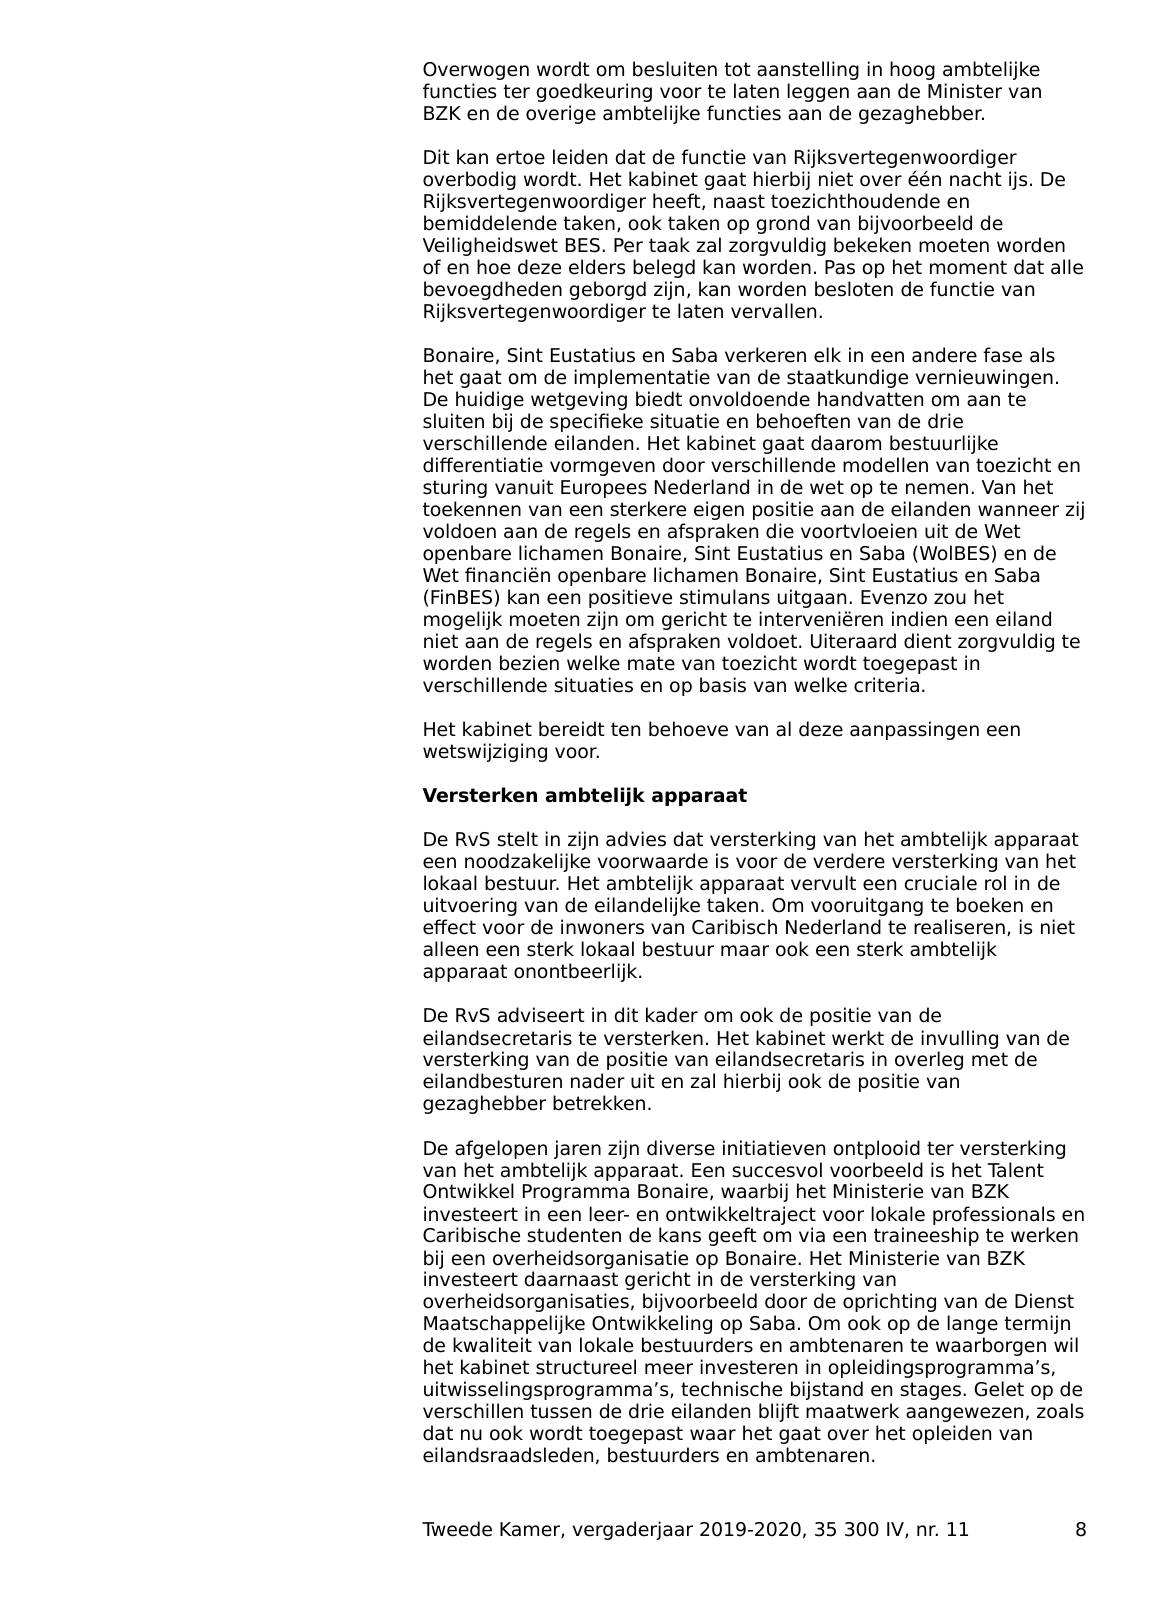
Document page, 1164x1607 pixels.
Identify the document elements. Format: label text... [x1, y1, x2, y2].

text Het kabinet bereidt ten behoeve van al deze aanpassingen een wetswijziging voor. [422, 719, 1087, 763]
text Bonaire, Sint Eustatius en Saba verkeren elk in een andere fase als het gaat om de implementatie van de staatkundige vernieuwingen. De huidige wetgeving biedt onvoldoende handvatten om aan te sluiten bij de specifieke situatie en behoeften van de drie verschillende eilanden. Het kabinet gaat daarom bestuurlijke differentiatie vormgeven door verschillende modellen van toezicht en sturing vanuit Europees Nederland in de wet op te nemen. Van het toekennen van een sterkere eigen positie aan de eilanden wanneer zij voldoen aan de regels en afspraken die voortvloeien uit de Wet openbare lichamen Bonaire, Sint Eustatius en Saba (WolBES) en de Wet financiën openbare lichamen Bonaire, Sint Eustatius en Saba (FinBES) kan een positieve stimulans uitgaan. Evenzo zou het mogelijk moeten zijn om gericht te interveniëren indien een eiland niet aan de regels en afspraken voldoet. Uiteraard dient zorgvuldig te worden bezien welke mate van toezicht wordt toegepast in verschillende situaties en op basis van welke criteria. [422, 345, 1087, 697]
text Dit kan ertoe leiden dat de functie van Rijksvertegenwoordiger overbodig wordt. Het kabinet gaat hierbij niet over één nacht ijs. De Rijksvertegenwoordiger heeft, naast toezichthoudende en bemiddelende taken, ook taken op grond van bijvoorbeeld de Veiligheidswet BES. Per taak zal zorgvuldig bekeken moeten worden of en hoe deze elders belegd kan worden. Pas op het moment dat alle bevoegdheden geborgd zijn, kan worden besloten de functie van Rijksvertegenwoordiger te laten vervallen. [422, 147, 1087, 323]
text De afgelopen jaren zijn diverse initiatieven ontplooid ter versterking van het ambtelijk apparaat. Een succesvol voorbeeld is het Talent Ontwikkel Programma Bonaire, waarbij het Ministerie van BZK investeert in een leer- en ontwikkeltraject voor lokale professionals en Caribische studenten de kans geeft om via een traineeship te werken bij een overheidsorganisatie op Bonaire. Het Ministerie van BZK investeert daarnaast gericht in de versterking van overheidsorganisaties, bijvoorbeeld door de oprichting van de Dienst Maatschappelijke Ontwikkeling op Saba. Om ook op de lange termijn de kwaliteit van lokale bestuurders en ambtenaren te waarborgen wil het kabinet structureel meer investeren in opleidingsprogramma’s, uitwisselingsprogramma’s, technische bijstand en stages. Gelet op de verschillen tussen de drie eilanden blijft maatwerk aangewezen, zoals dat nu ook wordt toegepast waar het gaat over het opleiden van eilandsraadsleden, bestuurders en ambtenaren. [422, 1137, 1087, 1467]
text De RvS stelt in zijn advies dat versterking van het ambtelijk apparaat een noodzakelijke voorwaarde is voor de verdere versterking van het lokaal bestuur. Het ambtelijk apparaat vervult een cruciale rol in de uitvoering van de eilandelijke taken. Om vooruitgang te boeken en effect voor de inwoners van Caribisch Nederland te realiseren, is niet alleen een sterk lokaal bestuur maar ook een sterk ambtelijk apparaat onontbeerlijk. [422, 829, 1087, 983]
subtitle Versterken ambtelijk apparaat [422, 785, 1087, 807]
text Overwogen wordt om besluiten tot aanstelling in hoog ambtelijke functies ter goedkeuring voor te laten leggen aan de Minister van BZK en de overige ambtelijke functies aan de gezaghebber. [422, 59, 1087, 125]
text De RvS adviseert in dit kader om ook de positie van de eilandsecretaris te versterken. Het kabinet werkt de invulling van de versterking van de positie van eilandsecretaris in overleg met de eilandbesturen nader uit en zal hierbij ook de positie van gezaghebber betrekken. [422, 1005, 1087, 1115]
